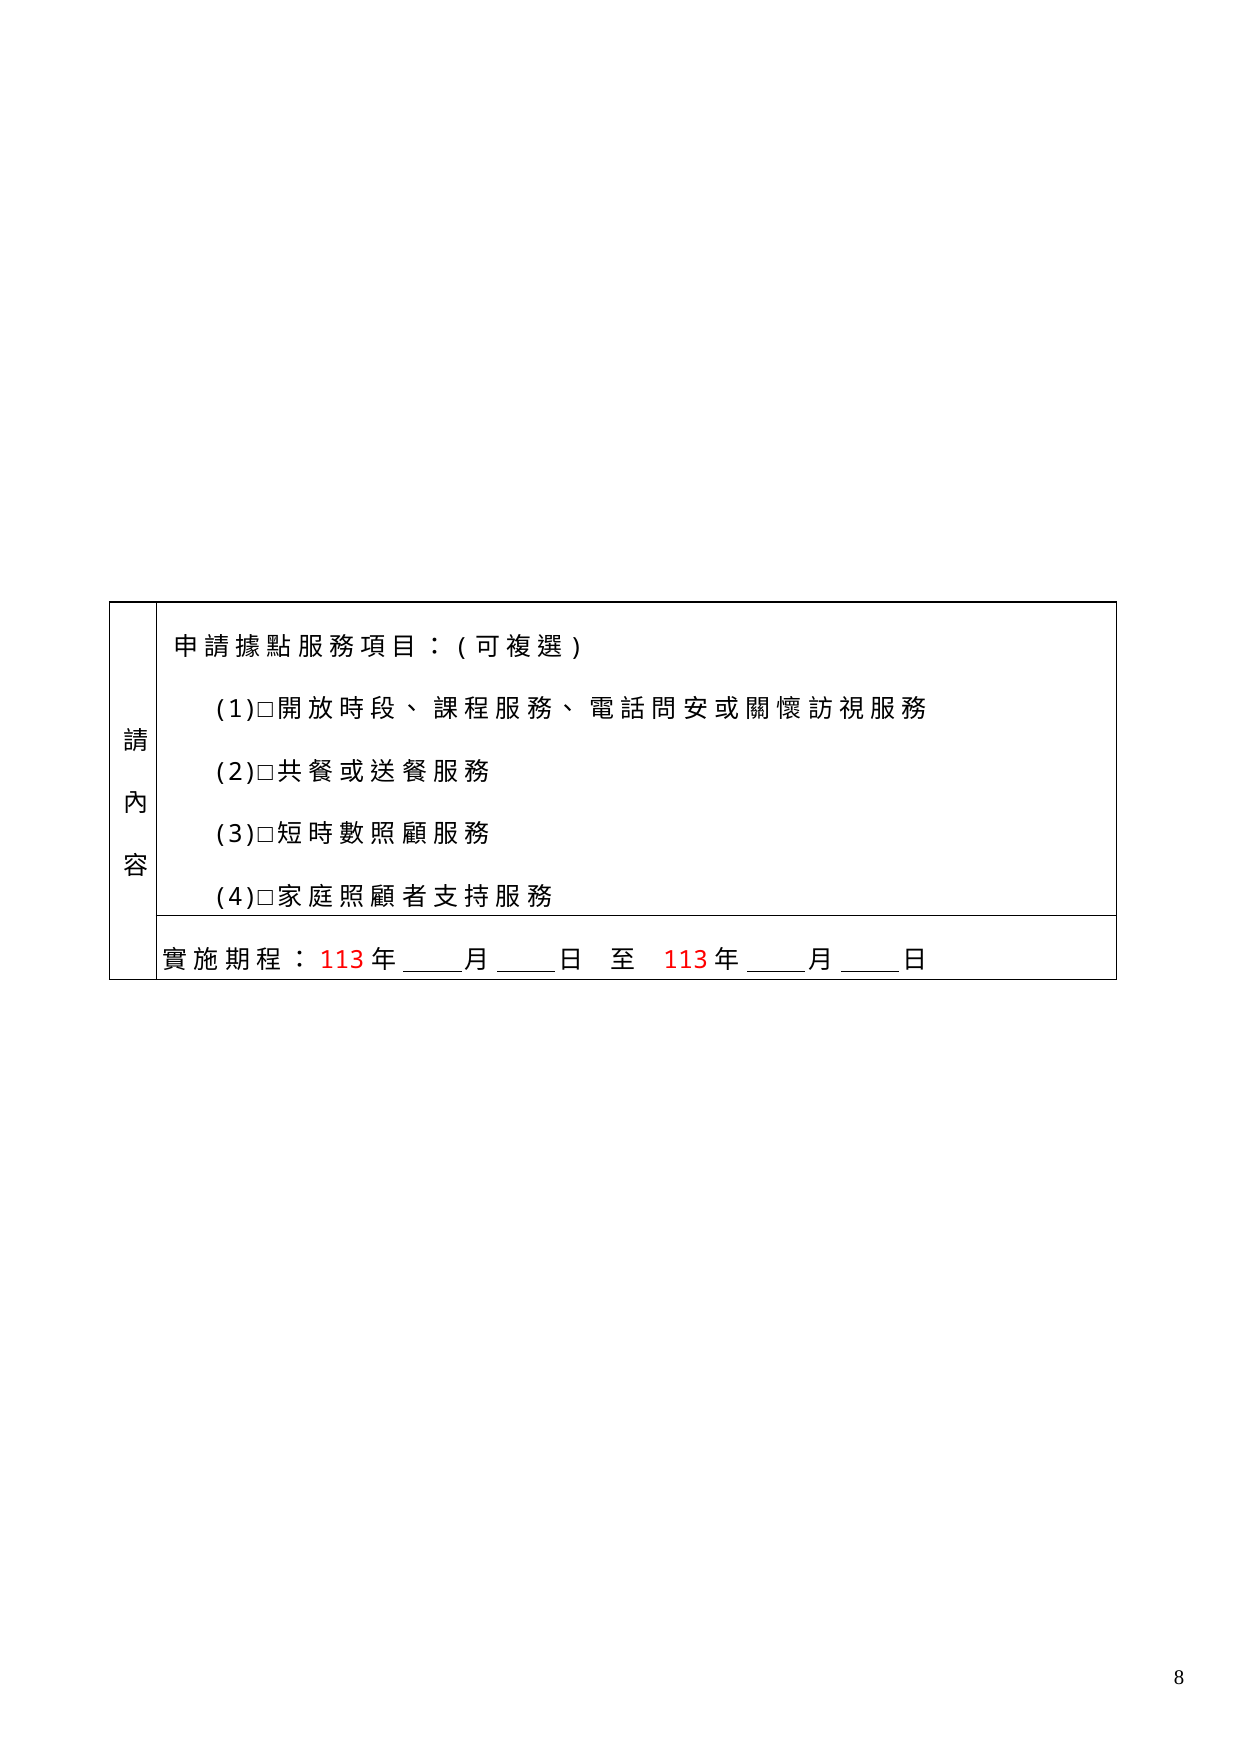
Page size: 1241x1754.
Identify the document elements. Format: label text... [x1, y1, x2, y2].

table_cell 申請據點服務項目：(可複選) (1)□開放時段、課程服務、電話問安或關懷訪視服務 (2)□共餐或送餐服務 (3)□短時數照顧服務 (4)□家庭照顧者支持服務 [157, 603, 1116, 915]
table_cell 請內容 [110, 603, 156, 978]
table_cell 實施期程：113年 月 日 至 113年 月 日 [157, 916, 1116, 978]
